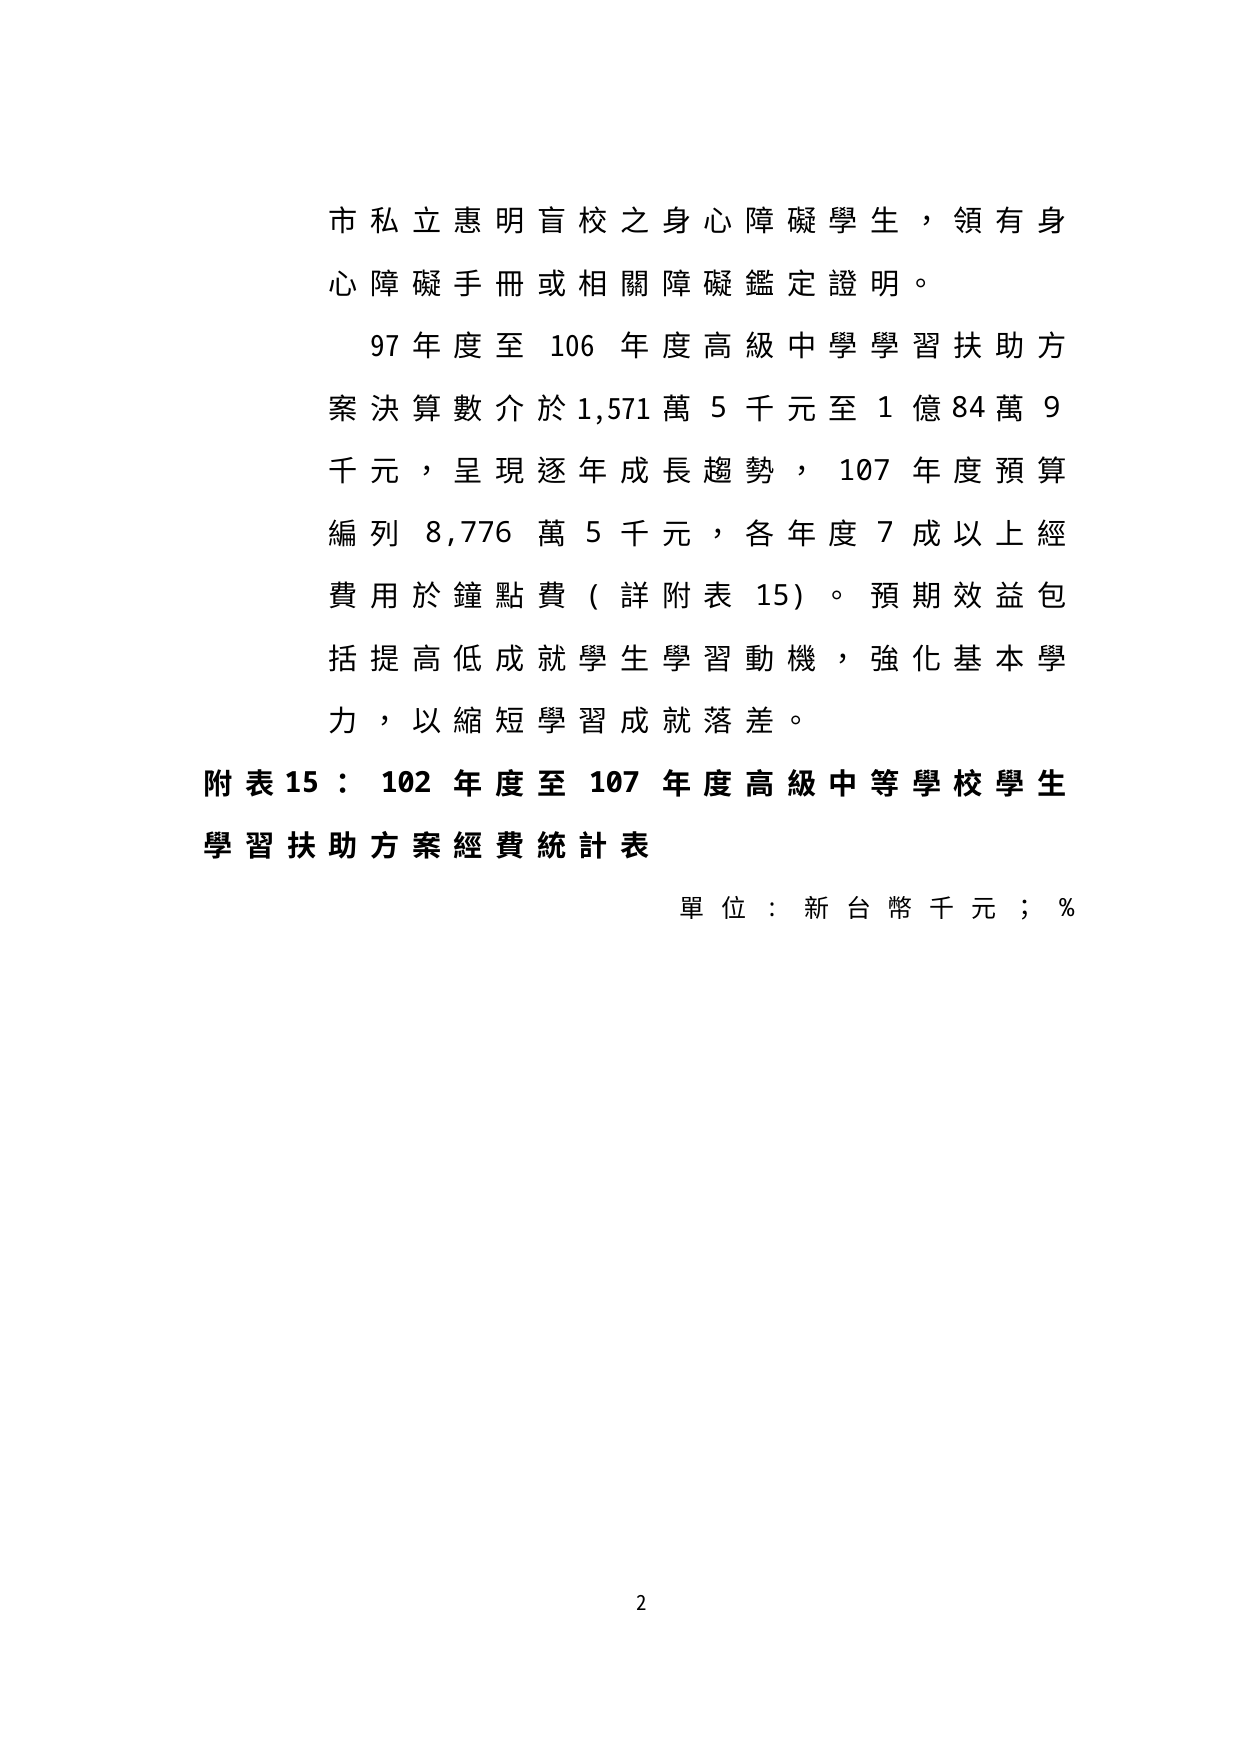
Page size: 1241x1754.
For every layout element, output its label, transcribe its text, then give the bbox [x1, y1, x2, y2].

text 97年度至106年度高級中學學習扶助方案決算數介於1,571萬5千元至1億84萬9千元，呈現逐年成長趨勢，107年度預算編列8,776萬5千元，各年度7成以上經費用於鐘點費(詳附表15)。預期效益包括提高低成就學生學習動機，強化基本學力，以縮短學習成就落差。 [286, 302, 1072, 740]
text 學習扶助方案補助對象包括：1.ㄧ般高級中等學校學生：國中會考成績中，國文、英文及數學任一科列為「待加強」、在學學習成就低落需補救者、原住民學生合計占全校學生總數三分之一以上之學校、離島地區之學校及偏鄉學校。2.身心障礙學生：就讀教育部國民及學前教育署所轄高級中等學校、國立特殊教育學校及臺中市私立惠明盲校之身心障礙學生，領有身心障礙手冊或相關障礙鑑定證明。 [286, 177, 1072, 302]
text 附表15：102年度至107年度高級中等學校學生學習扶助方案經費統計表 [197, 740, 1072, 865]
text 單位: 新台幣千元；% [323, 865, 1087, 927]
